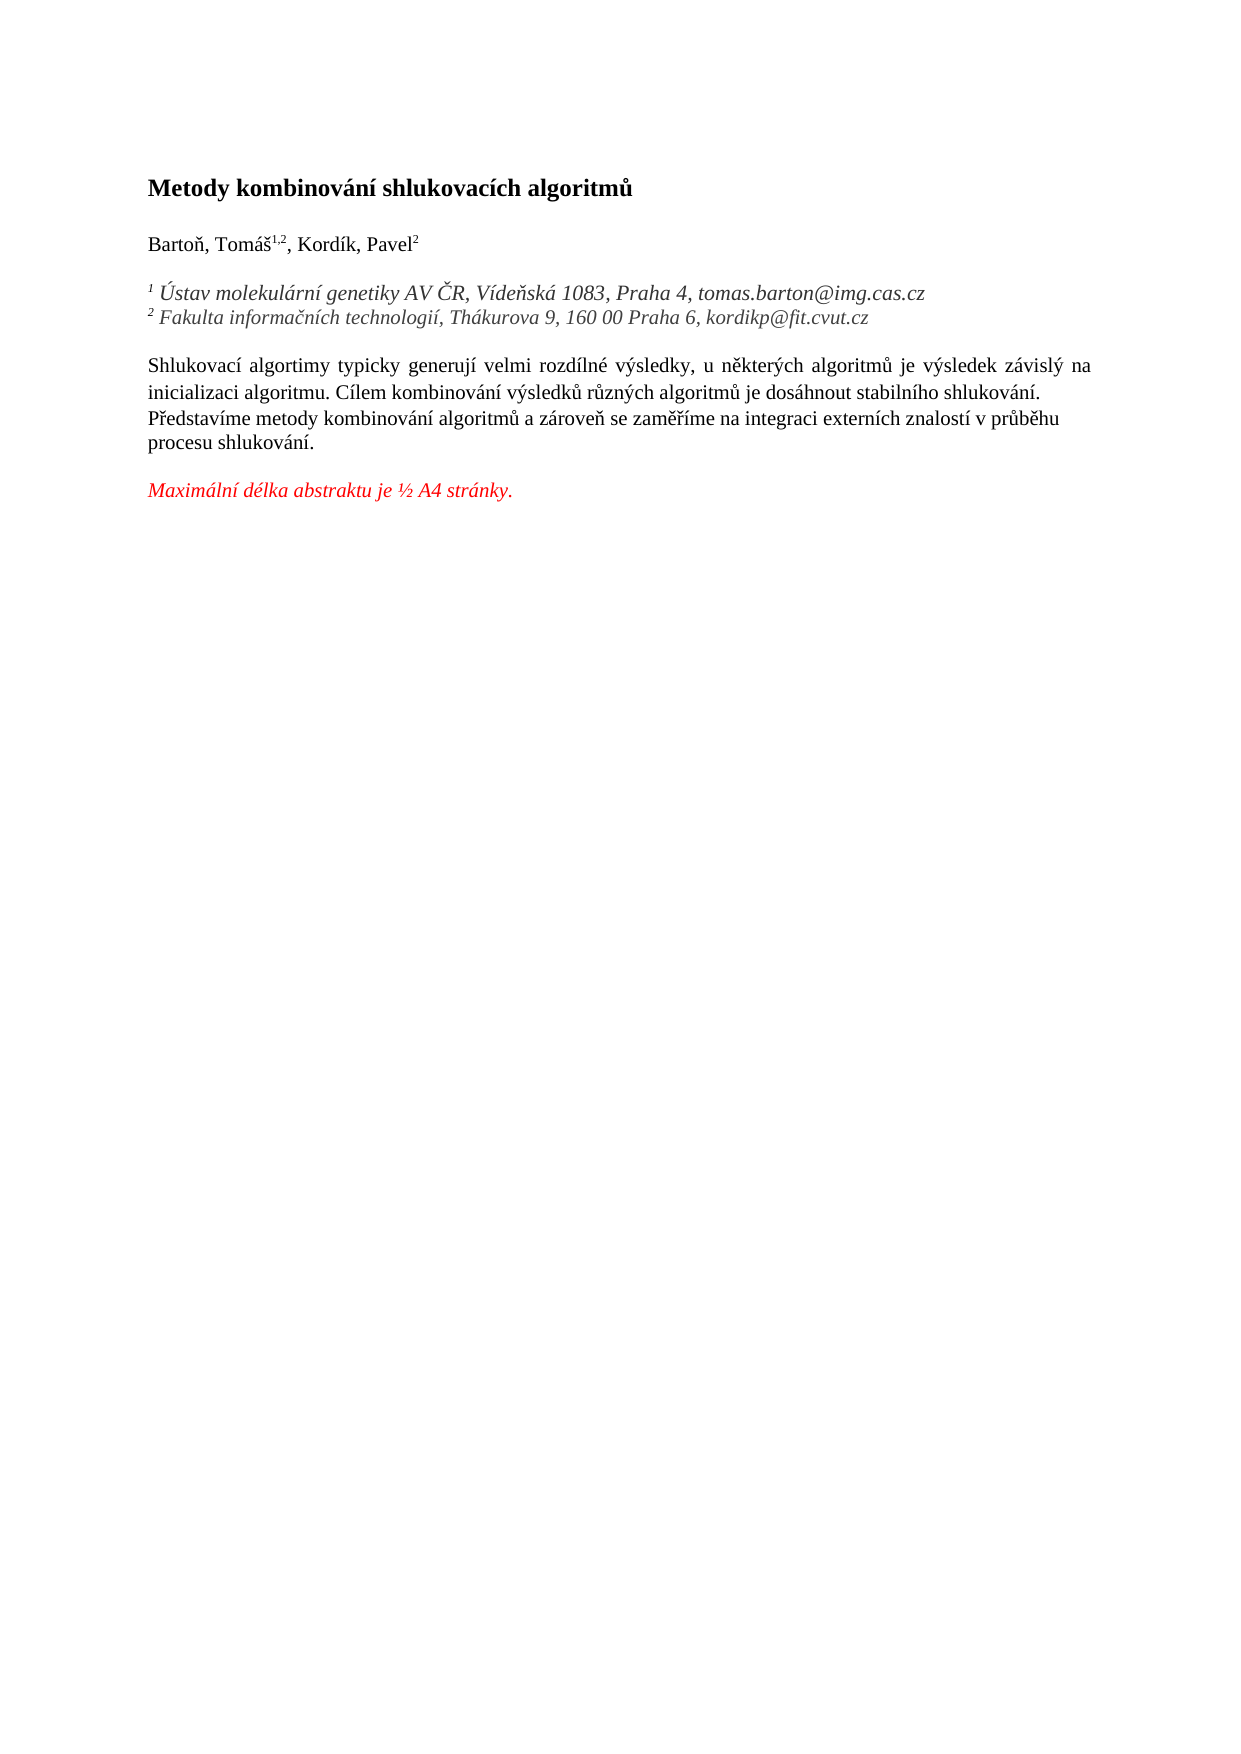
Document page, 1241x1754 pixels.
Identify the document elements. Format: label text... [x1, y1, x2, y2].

subtitle Metody kombinování shlukovacích algoritmů [148, 173, 1093, 201]
text Bartoň, Tomáš1,2, Kordík, Pavel2 [148, 232, 1093, 256]
text Maximální délka abstraktu je ½ A4 stránky. [148, 478, 1093, 502]
text 2 Fakulta informačních technologií, Thákurova 9, 160 00 Praha 6, kordikp@fit.cvut.cz [148, 305, 1093, 329]
text Shlukovací algortimy typicky generují velmi rozdílné výsledky, u některých algoritmů je výsledek závislý na inicializaci algoritmu. Cílem kombinování výsledků různých algoritmů je dosáhnout stabilního shlukování. [148, 353, 1093, 404]
text 1 Ústav molekulární genetiky AV ČR, Vídeňská 1083, Praha 4, tomas.barton@img.cas.cz [148, 280, 1093, 305]
text Představíme metody kombinování algoritmů a zároveň se zaměříme na integraci externích znalostí v průběhu procesu shlukování. [148, 406, 1093, 454]
